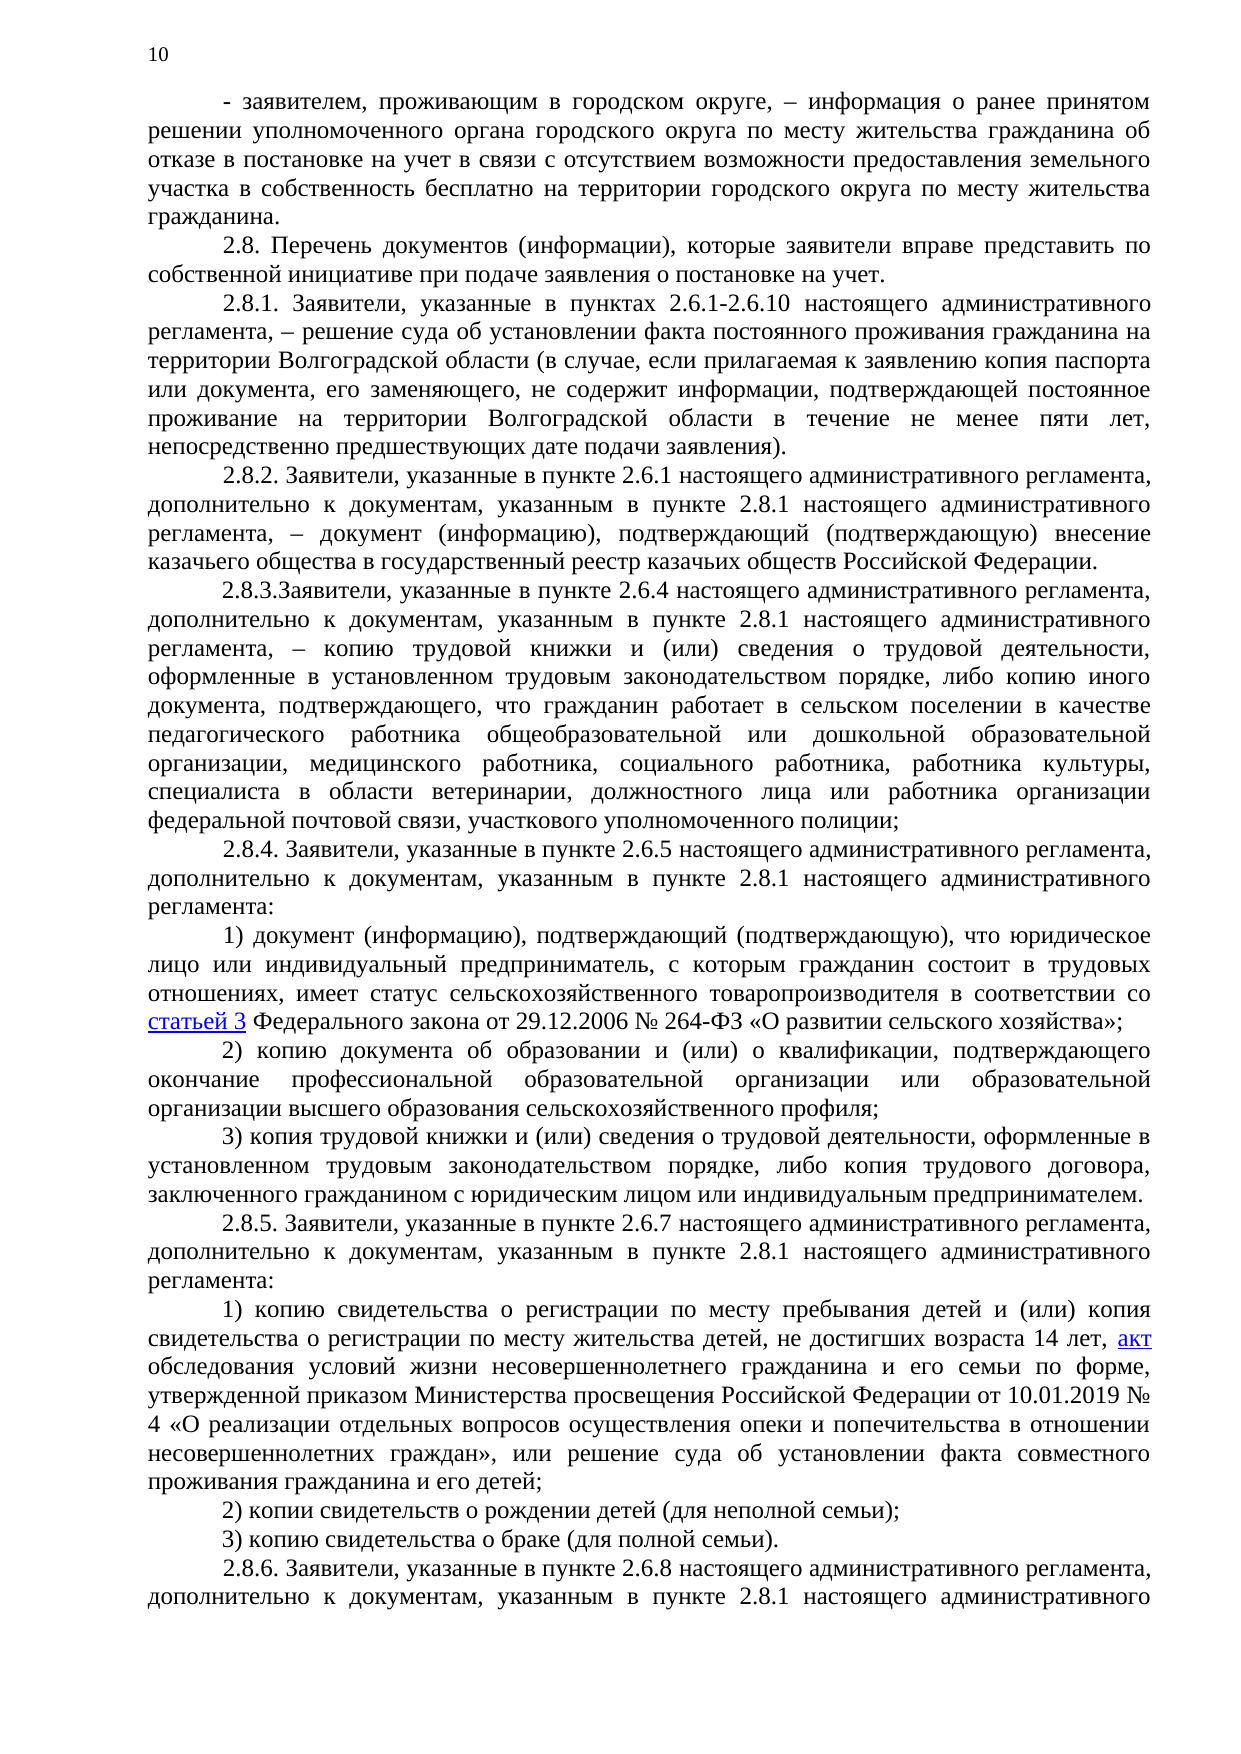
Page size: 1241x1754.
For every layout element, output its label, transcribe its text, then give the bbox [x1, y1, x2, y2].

text 2.8.6. Заявители, указанные в пункте 2.6.8 настоящего административного регламента, дополнительно к документам, указанным в пункте 2.8.1 настоящего административного [148, 1553, 1152, 1610]
text 2.8.4. Заявители, указанные в пункте 2.6.5 настоящего административного регламента, дополнительно к документам, указанным в пункте 2.8.1 настоящего административного регламента: [148, 834, 1152, 920]
text 2.8. Перечень документов (информации), которые заявители вправе представить по собственной инициативе при подаче заявления о постановке на учет. [148, 230, 1152, 288]
text 2) копию документа об образовании и (или) о квалификации, подтверждающего окончание профессиональной образовательной организации или образовательной организации высшего образования сельскохозяйственного профиля; [148, 1035, 1152, 1121]
text 1) документ (информацию), подтверждающий (подтверждающую), что юридическое лицо или индивидуальный предприниматель, с которым гражданин состоит в трудовых отношениях, имеет статус сельскохозяйственного товаропроизводителя в соответствии со статьей 3 Федерального закона от 29.12.2006 № 264-ФЗ «О развитии сельского хозяйства»; [148, 920, 1152, 1035]
text 3) копия трудовой книжки и (или) сведения о трудовой деятельности, оформленные в установленном трудовым законодательством порядке, либо копия трудового договора, заключенного гражданином с юридическим лицом или индивидуальным предпринимателем. [148, 1121, 1152, 1208]
text 2.8.5. Заявители, указанные в пункте 2.6.7 настоящего административного регламента, дополнительно к документам, указанным в пункте 2.8.1 настоящего административного регламента: [148, 1208, 1152, 1294]
text - заявителем, проживающим в городском округе, – информация о ранее принятом решении уполномоченного органа городского округа по месту жительства гражданина об отказе в постановке на учет в связи с отсутствием возможности предоставления земельного участка в собственность бесплатно на территории городского округа по месту жительства гражданина. [148, 86, 1152, 230]
text 3) копию свидетельства о браке (для полной семьи). [148, 1524, 1152, 1553]
text 1) копию свидетельства о регистрации по месту пребывания детей и (или) копия свидетельства о регистрации по месту жительства детей, не достигших возраста 14 лет, акт обследования условий жизни несовершеннолетнего гражданина и его семьи по форме, утвержденной приказом Министерства просвещения Российской Федерации от 10.01.2019 № 4 «О реализации отдельных вопросов осуществления опеки и попечительства в отношении несовершеннолетних граждан», или решение суда об установлении факта совместного проживания гражданина и его детей; [148, 1294, 1152, 1495]
text 2.8.1. Заявители, указанные в пунктах 2.6.1-2.6.10 настоящего административного регламента, – решение суда об установлении факта постоянного проживания гражданина на территории Волгоградской области (в случае, если прилагаемая к заявлению копия паспорта или документа, его заменяющего, не содержит информации, подтверждающей постоянное проживание на территории Волгоградской области в течение не менее пяти лет, непосредственно предшествующих дате подачи заявления). [148, 288, 1152, 460]
text 2.8.2. Заявители, указанные в пункте 2.6.1 настоящего административного регламента, дополнительно к документам, указанным в пункте 2.8.1 настоящего административного регламента, – документ (информацию), подтверждающий (подтверждающую) внесение казачьего общества в государственный реестр казачьих обществ Российской Федерации. [148, 460, 1152, 575]
text 2) копии свидетельств о рождении детей (для неполной семьи); [148, 1495, 1152, 1524]
text 2.8.3.Заявители, указанные в пункте 2.6.4 настоящего административного регламента, дополнительно к документам, указанным в пункте 2.8.1 настоящего административного регламента, – копию трудовой книжки и (или) сведения о трудовой деятельности, оформленные в установленном трудовым законодательством порядке, либо копию иного документа, подтверждающего, что гражданин работает в сельском поселении в качестве педагогического работника общеобразовательной или дошкольной образовательной организации, медицинского работника, социального работника, работника культуры, специалиста в области ветеринарии, должностного лица или работника организации федеральной почтовой связи, участкового уполномоченного полиции; [148, 575, 1152, 834]
